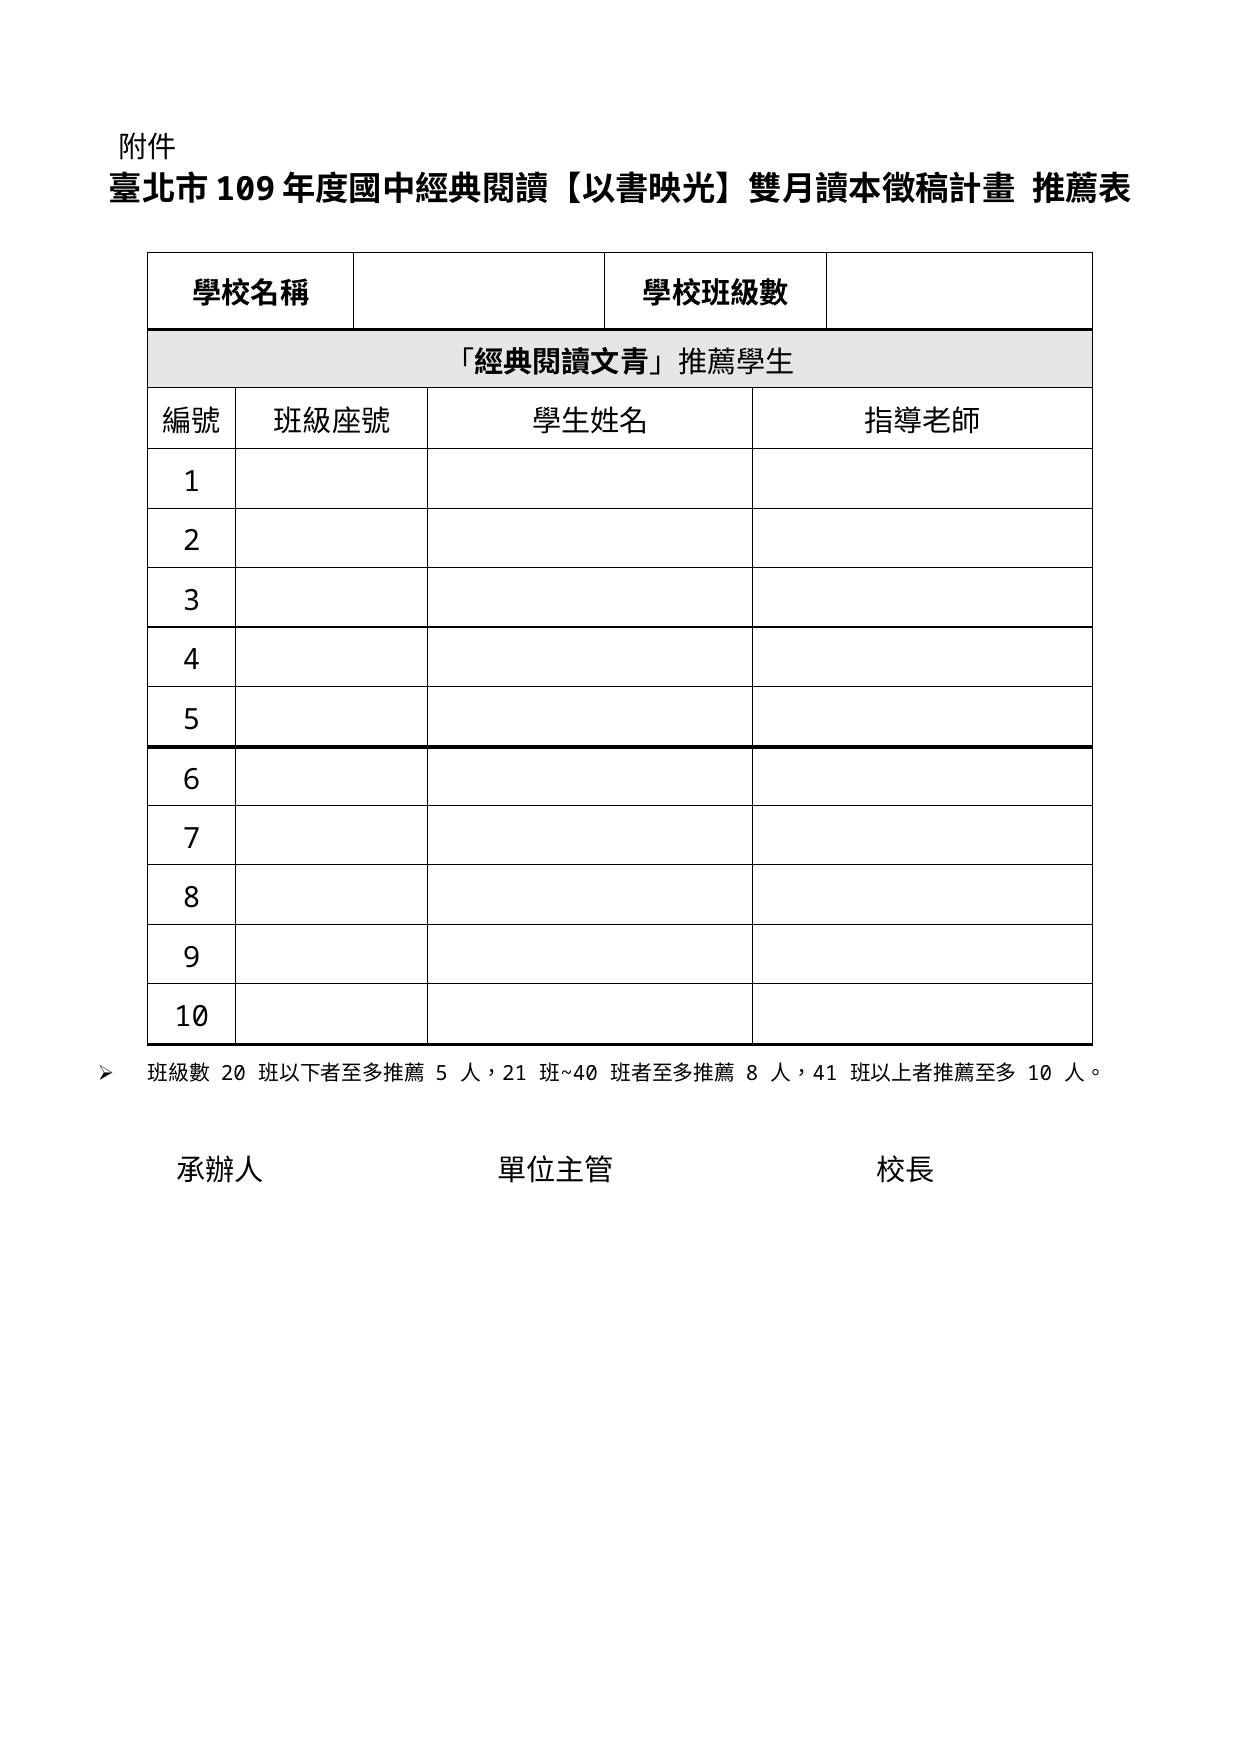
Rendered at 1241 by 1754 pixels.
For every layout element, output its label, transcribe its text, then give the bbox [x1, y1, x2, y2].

table_cell 5 [148, 687, 235, 745]
table_cell [428, 749, 752, 805]
table_cell [753, 749, 1092, 805]
table_cell [236, 687, 427, 745]
table_header [827, 253, 1092, 328]
table_cell [753, 687, 1092, 745]
table_cell [236, 925, 427, 983]
table_cell [428, 806, 752, 864]
table_cell 6 [148, 749, 235, 805]
table_cell 10 [148, 984, 235, 1043]
table_cell [236, 509, 427, 567]
table_cell 8 [148, 865, 235, 924]
table_cell 9 [148, 925, 235, 983]
table_cell [236, 865, 427, 924]
table_cell [428, 984, 752, 1043]
table_cell 學生姓名 [428, 388, 752, 448]
table_cell [753, 984, 1092, 1043]
table_cell [428, 568, 752, 626]
table_cell 2 [148, 509, 235, 567]
table_cell [428, 925, 752, 983]
table_header 學校班級數 [605, 253, 826, 328]
table_cell [753, 925, 1092, 983]
table_cell [753, 509, 1092, 567]
table_cell [753, 628, 1092, 686]
table_cell [428, 449, 752, 507]
text 附件 [118, 122, 1128, 166]
table_cell [428, 509, 752, 567]
table_header [354, 253, 604, 328]
table_cell 3 [148, 568, 235, 626]
table_cell 班級座號 [236, 388, 427, 448]
table_cell [753, 568, 1092, 626]
table_cell 1 [148, 449, 235, 507]
table_cell [236, 806, 427, 864]
table_cell 指導老師 [753, 388, 1092, 448]
table_cell [753, 806, 1092, 864]
text 臺北市109年度國中經典閱讀【以書映光】雙月讀本徵稿計畫 推薦表 [88, 166, 1152, 209]
table_cell [428, 865, 752, 924]
table_cell [753, 865, 1092, 924]
table_cell [236, 628, 427, 686]
table_cell 4 [148, 628, 235, 686]
table_cell 編號 [148, 388, 235, 448]
table_cell [428, 687, 752, 745]
table_cell [236, 449, 427, 507]
list 班級數 20 班以下者至多推薦 5 人，21 班~40 班者至多推薦 8 人，41 班以上者推薦至多 10 人。 [98, 1046, 1152, 1089]
text 承辦人 單位主管 校長 [118, 1145, 1128, 1189]
table_cell [236, 568, 427, 626]
table_cell [236, 984, 427, 1043]
table_cell [753, 449, 1092, 507]
table_cell [236, 749, 427, 805]
table_cell 「經典閱讀文青」推薦學生 [148, 331, 1092, 387]
table_cell [428, 628, 752, 686]
table_header 學校名稱 [148, 253, 353, 328]
table_cell 7 [148, 806, 235, 864]
